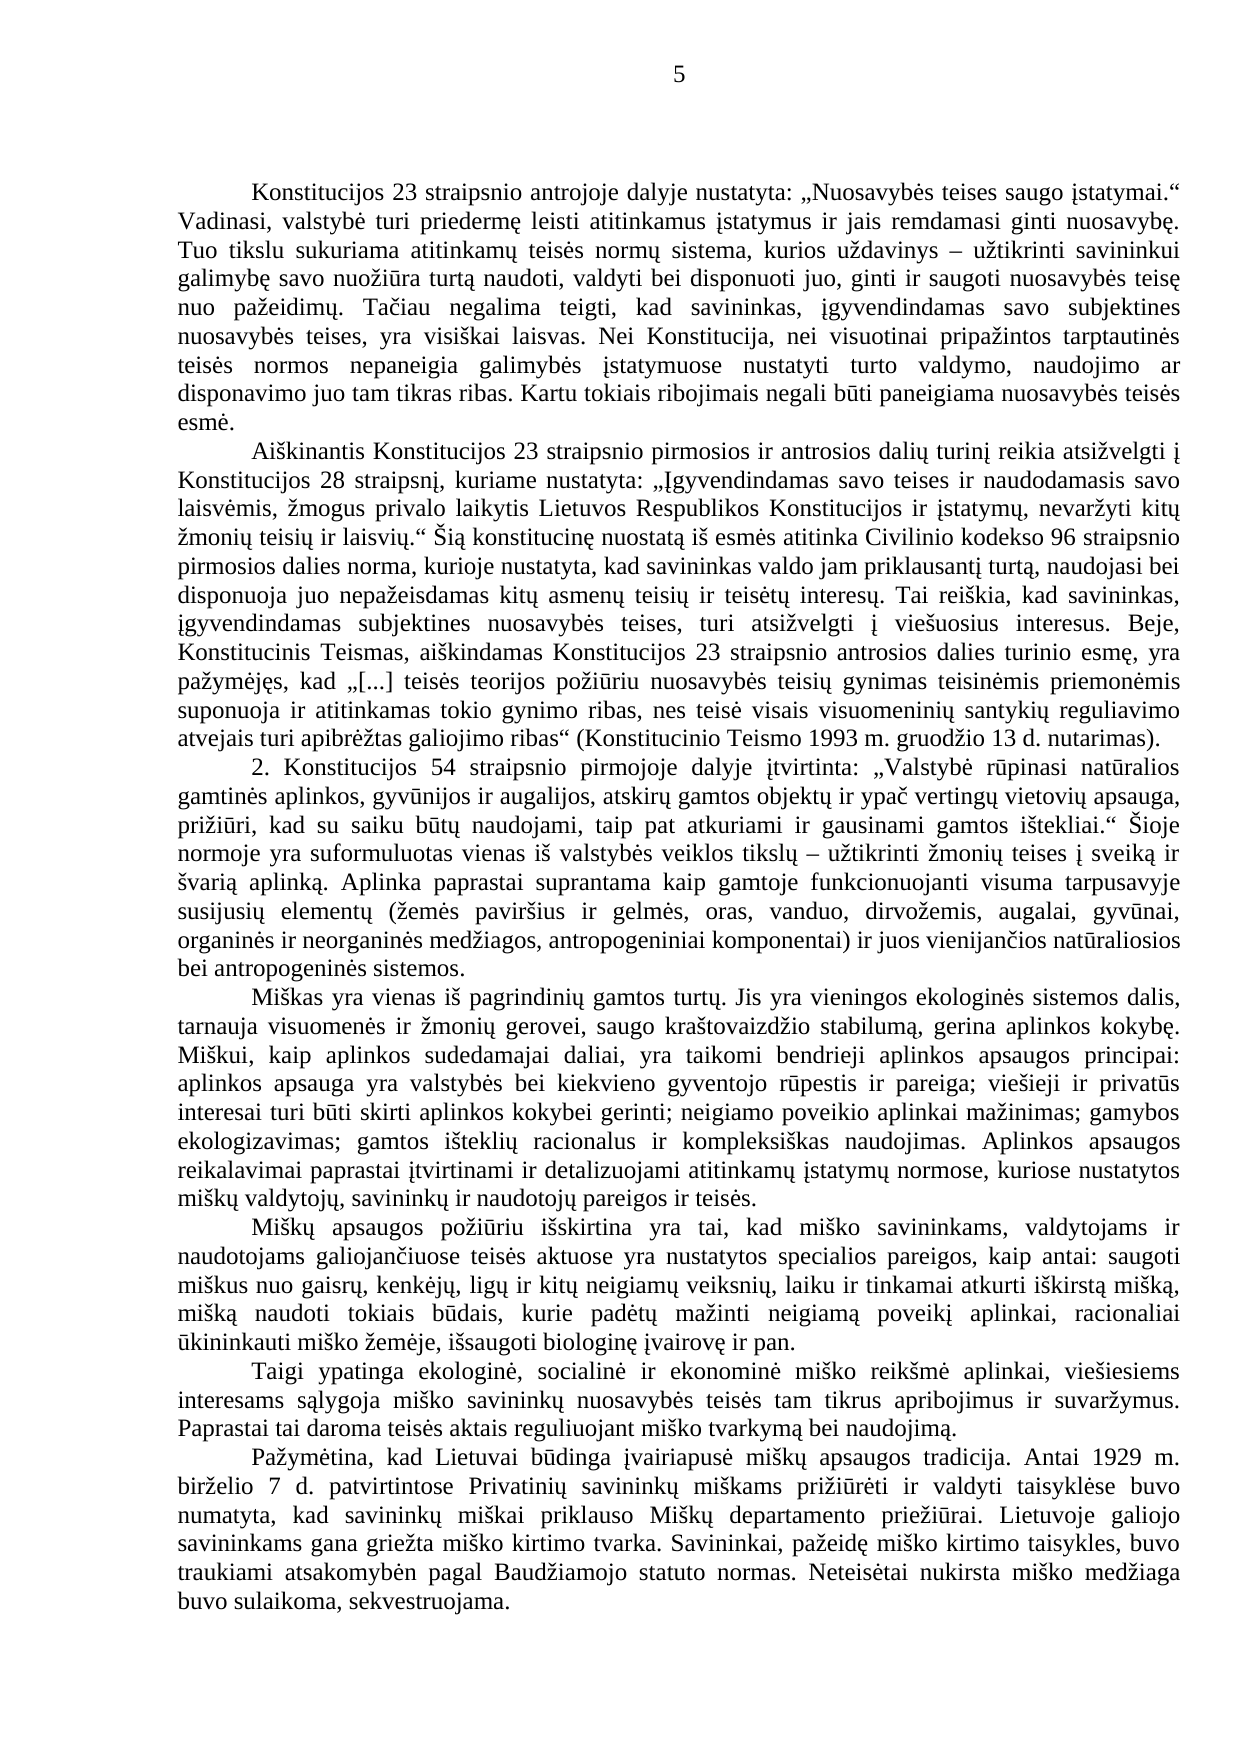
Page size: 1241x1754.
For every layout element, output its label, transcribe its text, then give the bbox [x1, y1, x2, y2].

text Miškų apsaugos požiūriu išskirtina yra tai, kad miško savininkams, valdytojams ir naudotojams galiojančiuose teisės aktuose yra nustatytos specialios pareigos, kaip antai: saugoti miškus nuo gaisrų, kenkėjų, ligų ir kitų neigiamų veiksnių, laiku ir tinkamai atkurti iškirstą mišką, mišką naudoti tokiais būdais, kurie padėtų mažinti neigiamą poveikį aplinkai, racionaliai ūkininkauti miško žemėje, išsaugoti biologinę įvairovę ir pan. [177, 1212, 1181, 1356]
text 2. Konstitucijos 54 straipsnio pirmojoje dalyje įtvirtinta: „Valstybė rūpinasi natūralios gamtinės aplinkos, gyvūnijos ir augalijos, atskirų gamtos objektų ir ypač vertingų vietovių apsauga, prižiūri, kad su saiku būtų naudojami, taip pat atkuriami ir gausinami gamtos ištekliai.“ Šioje normoje yra suformuluotas vienas iš valstybės veiklos tikslų – užtikrinti žmonių teises į sveiką ir švarią aplinką. Aplinka paprastai suprantama kaip gamtoje funkcionuojanti visuma tarpusavyje susijusių elementų (žemės paviršius ir gelmės, oras, vanduo, dirvožemis, augalai, gyvūnai, organinės ir neorganinės medžiagos, antropogeniniai komponentai) ir juos vienijančios natūraliosios bei antropogeninės sistemos. [177, 752, 1181, 982]
text Pažymėtina, kad Lietuvai būdinga įvairiapusė miškų apsaugos tradicija. Antai 1929 m. birželio 7 d. patvirtintose Privatinių savininkų miškams prižiūrėti ir valdyti taisyklėse buvo numatyta, kad savininkų miškai priklauso Miškų departamento priežiūrai. Lietuvoje galiojo savininkams gana griežta miško kirtimo tvarka. Savininkai, pažeidę miško kirtimo taisykles, buvo traukiami atsakomybėn pagal Baudžiamojo statuto normas. Neteisėtai nukirsta miško medžiaga buvo sulaikoma, sekvestruojama. [177, 1442, 1181, 1615]
text Taigi ypatinga ekologinė, socialinė ir ekonominė miško reikšmė aplinkai, viešiesiems interesams sąlygoja miško savininkų nuosavybės teisės tam tikrus apribojimus ir suvaržymus. Paprastai tai daroma teisės aktais reguliuojant miško tvarkymą bei naudojimą. [177, 1356, 1181, 1442]
text Aiškinantis Konstitucijos 23 straipsnio pirmosios ir antrosios dalių turinį reikia atsižvelgti į Konstitucijos 28 straipsnį, kuriame nustatyta: „Įgyvendindamas savo teises ir naudodamasis savo laisvėmis, žmogus privalo laikytis Lietuvos Respublikos Konstitucijos ir įstatymų, nevaržyti kitų žmonių teisių ir laisvių.“ Šią konstitucinę nuostatą iš esmės atitinka Civilinio kodekso 96 straipsnio pirmosios dalies norma, kurioje nustatyta, kad savininkas valdo jam priklausantį turtą, naudojasi bei disponuoja juo nepažeisdamas kitų asmenų teisių ir teisėtų interesų. Tai reiškia, kad savininkas, įgyvendindamas subjektines nuosavybės teises, turi atsižvelgti į viešuosius interesus. Beje, Konstitucinis Teismas, aiškindamas Konstitucijos 23 straipsnio antrosios dalies turinio esmę, yra pažymėjęs, kad „[...] teisės teorijos požiūriu nuosavybės teisių gynimas teisinėmis priemonėmis suponuoja ir atitinkamas tokio gynimo ribas, nes teisė visais visuomeninių santykių reguliavimo atvejais turi apibrėžtas galiojimo ribas“ (Konstitucinio Teismo 1993 m. gruodžio 13 d. nutarimas). [177, 436, 1181, 752]
text Konstitucijos 23 straipsnio antrojoje dalyje nustatyta: „Nuosavybės teises saugo įstatymai.“ Vadinasi, valstybė turi priedermę leisti atitinkamus įstatymus ir jais remdamasi ginti nuosavybę. Tuo tikslu sukuriama atitinkamų teisės normų sistema, kurios uždavinys – užtikrinti savininkui galimybę savo nuožiūra turtą naudoti, valdyti bei disponuoti juo, ginti ir saugoti nuosavybės teisę nuo pažeidimų. Tačiau negalima teigti, kad savininkas, įgyvendindamas savo subjektines nuosavybės teises, yra visiškai laisvas. Nei Konstitucija, nei visuotinai pripažintos tarptautinės teisės normos nepaneigia galimybės įstatymuose nustatyti turto valdymo, naudojimo ar disponavimo juo tam tikras ribas. Kartu tokiais ribojimais negali būti paneigiama nuosavybės teisės esmė. [177, 177, 1181, 436]
text Miškas yra vienas iš pagrindinių gamtos turtų. Jis yra vieningos ekologinės sistemos dalis, tarnauja visuomenės ir žmonių gerovei, saugo kraštovaizdžio stabilumą, gerina aplinkos kokybę. Miškui, kaip aplinkos sudedamajai daliai, yra taikomi bendrieji aplinkos apsaugos principai: aplinkos apsauga yra valstybės bei kiekvieno gyventojo rūpestis ir pareiga; viešieji ir privatūs interesai turi būti skirti aplinkos kokybei gerinti; neigiamo poveikio aplinkai mažinimas; gamybos ekologizavimas; gamtos išteklių racionalus ir kompleksiškas naudojimas. Aplinkos apsaugos reikalavimai paprastai įtvirtinami ir detalizuojami atitinkamų įstatymų normose, kuriose nustatytos miškų valdytojų, savininkų ir naudotojų pareigos ir teisės. [177, 982, 1181, 1212]
